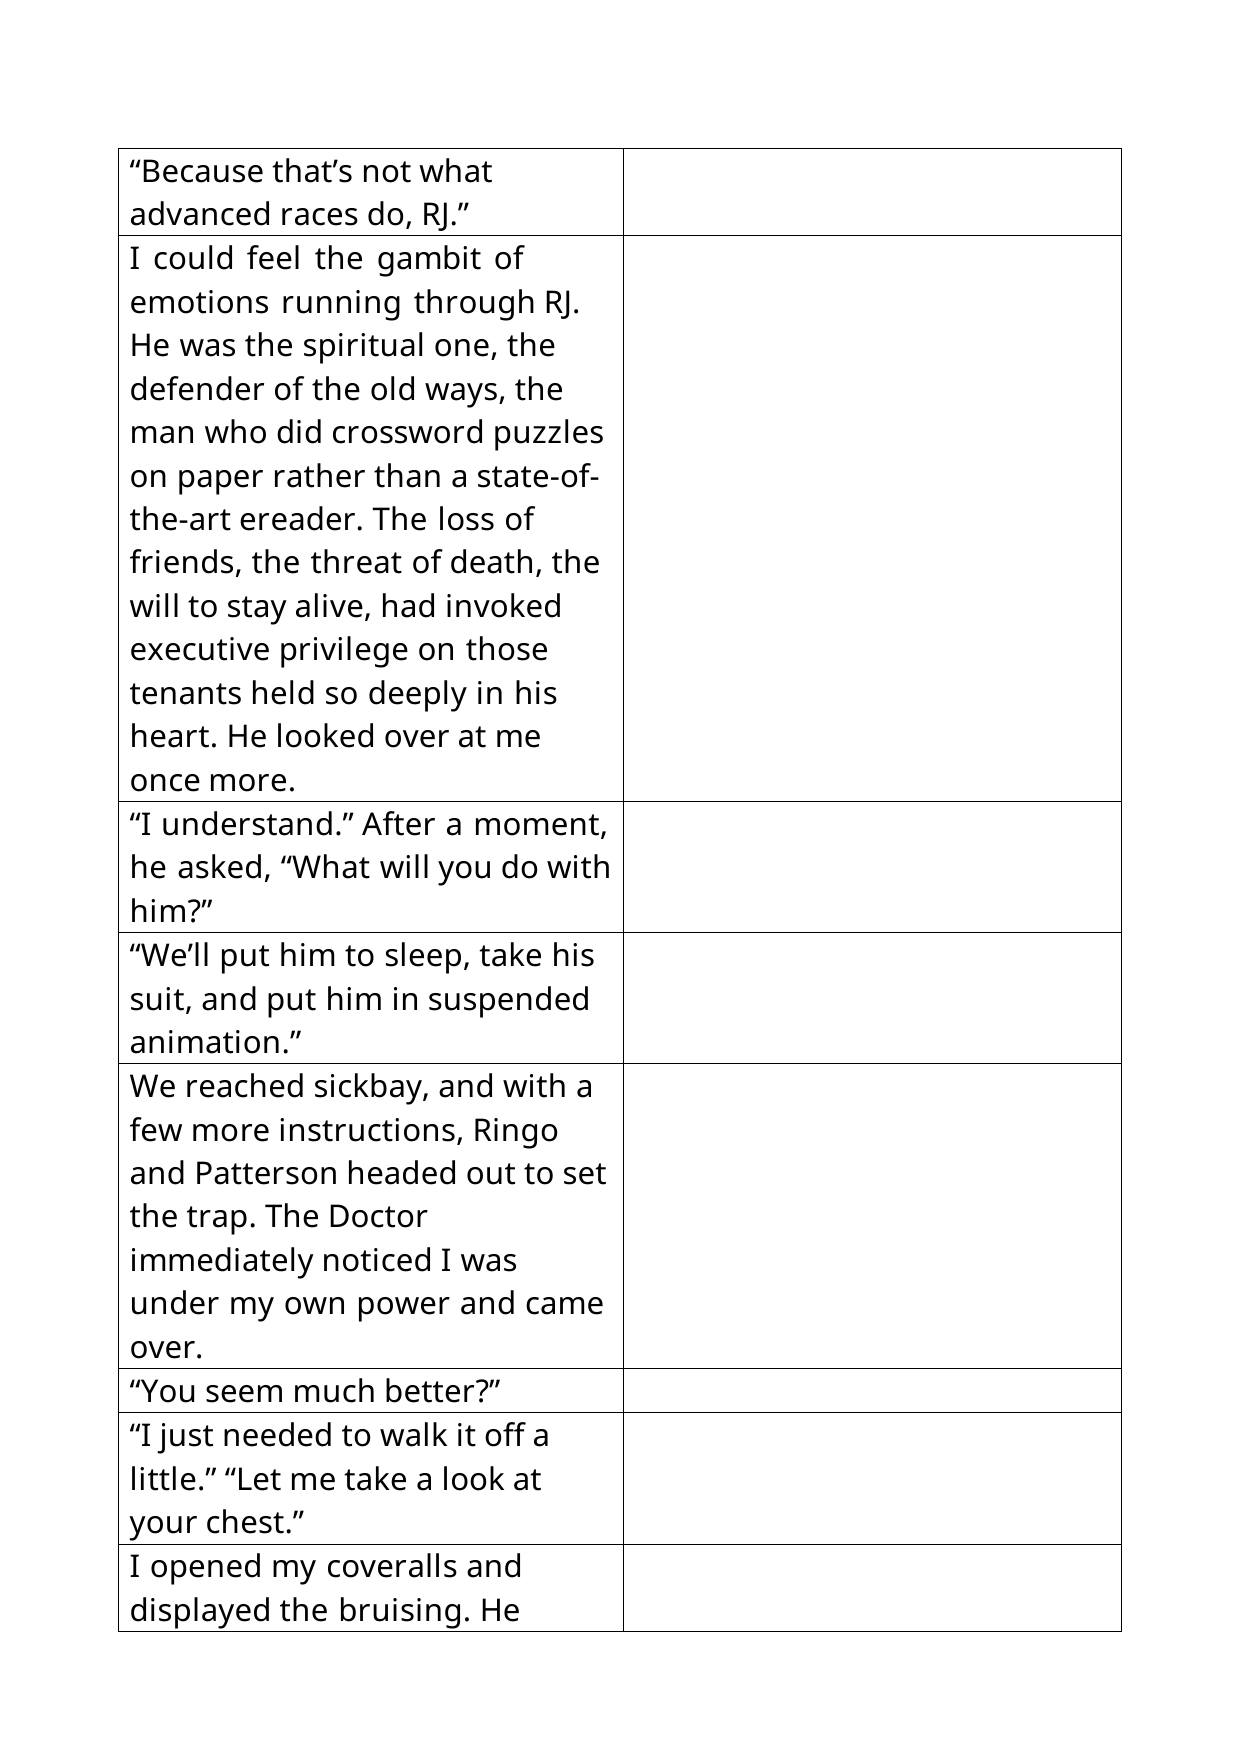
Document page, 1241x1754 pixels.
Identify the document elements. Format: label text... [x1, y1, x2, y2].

table_cell [624, 149, 1121, 235]
table_cell I could feel the gambit of emotions running through RJ. He was the spiritual one, the defender of the old ways, the man who did crossword puzzles on paper rather than a state-of-the-art ereader. The loss of friends, the threat of death, the will to stay alive, had invoked executive privilege on those tenants held so deeply in his heart. He looked over at me once more. [119, 236, 623, 801]
table_cell [624, 933, 1121, 1063]
table_cell “We’ll put him to sleep, take his suit, and put him in suspended animation.” [119, 933, 623, 1063]
table_cell “You seem much better?” [119, 1369, 623, 1412]
table_cell [624, 802, 1121, 932]
table_cell [624, 236, 1121, 801]
table_cell [624, 1369, 1121, 1412]
table_cell [624, 1545, 1121, 1631]
table_cell [624, 1064, 1121, 1368]
table_cell We reached sickbay, and with a few more instructions, Ringo and Patterson headed out to set the trap. The Doctor immediately noticed I was under my own power and came over. [119, 1064, 623, 1368]
table_cell “Because that’s not what advanced races do, RJ.” [119, 149, 623, 235]
table_cell “I just needed to walk it off a little.” “Let me take a look at your chest.” [119, 1413, 623, 1543]
table_cell “I understand.” After a moment, he asked, “What will you do with him?” [119, 802, 623, 932]
table_cell I opened my coveralls and displayed the bruising. He [119, 1545, 623, 1631]
table_cell [624, 1413, 1121, 1543]
